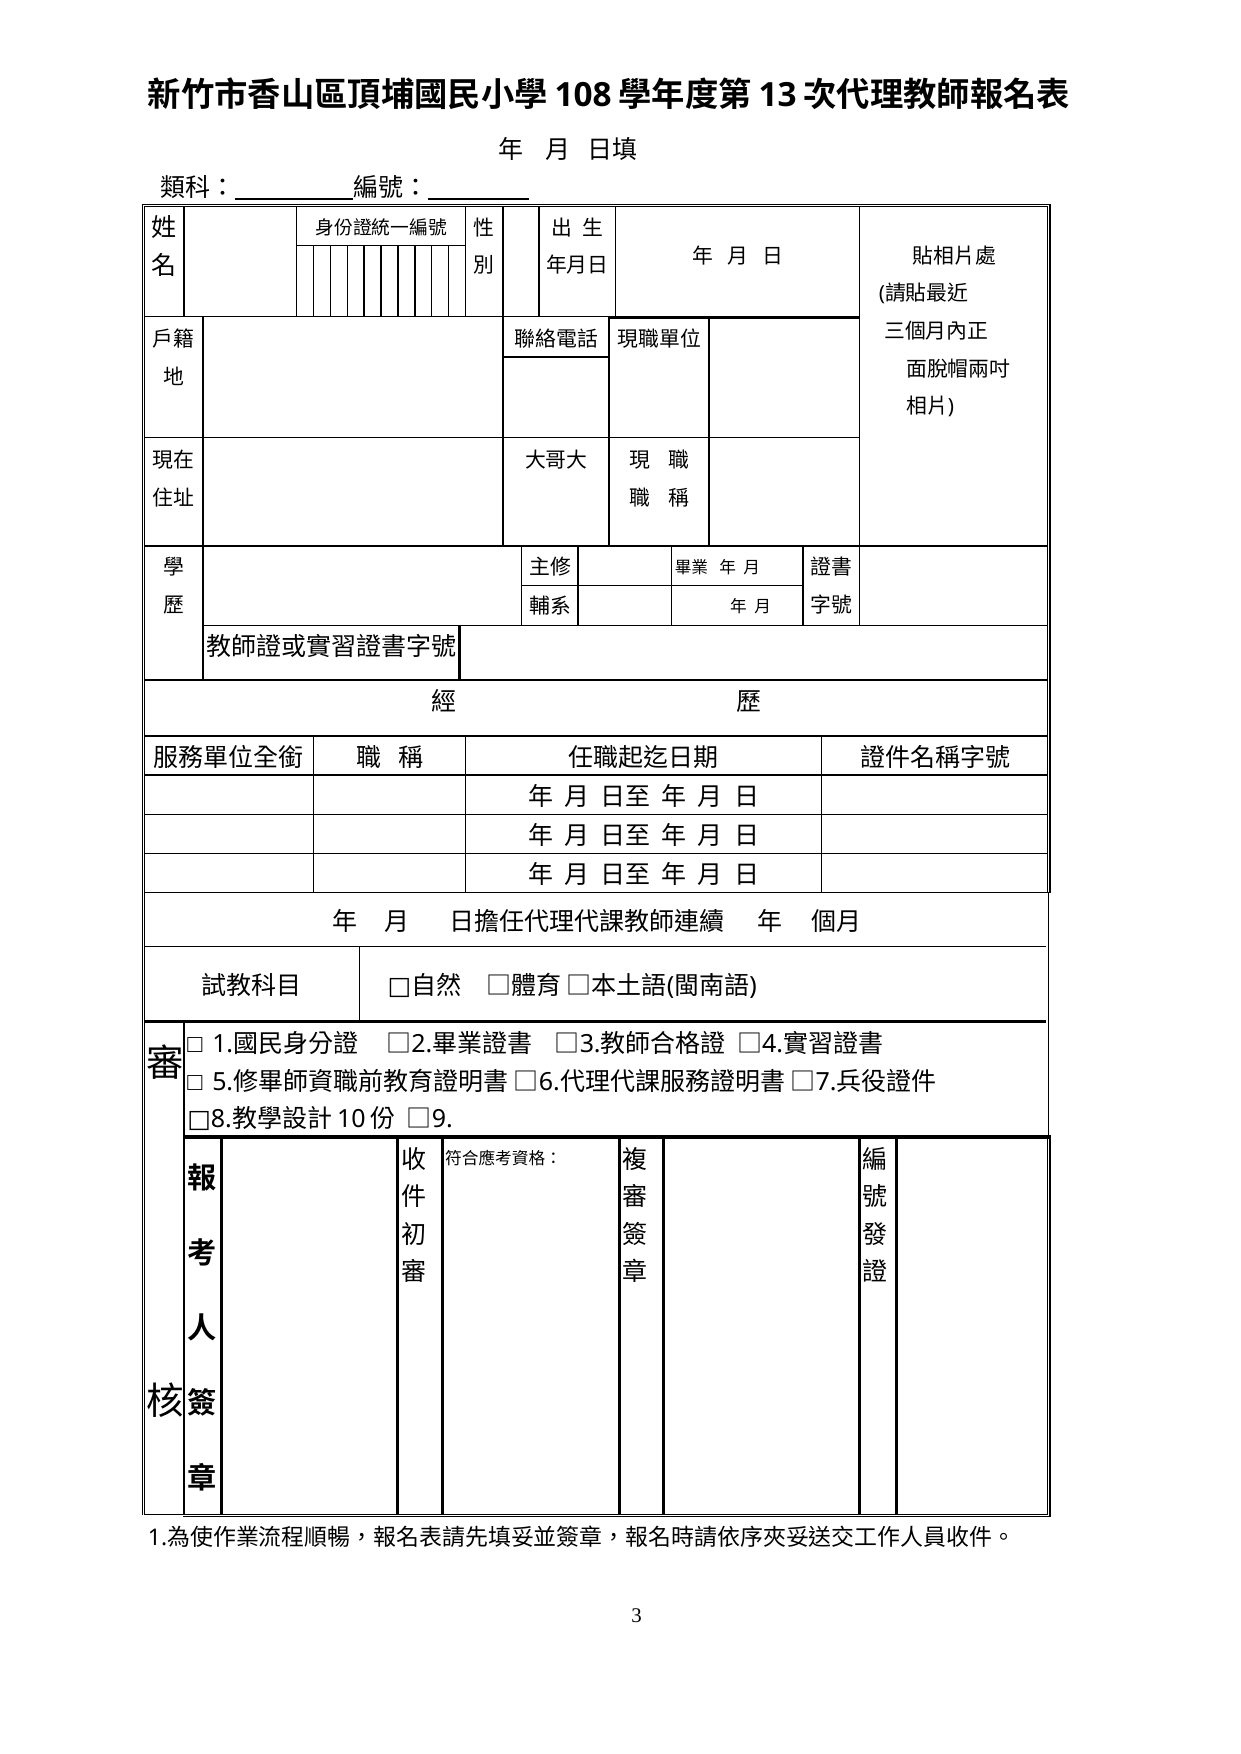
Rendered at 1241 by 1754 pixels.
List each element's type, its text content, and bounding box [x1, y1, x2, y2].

table_header [185, 207, 296, 316]
text 新竹市香山區頂埔國民小學108學年度第13次代理教師報名表 [148, 54, 1125, 129]
table_cell [822, 854, 1047, 892]
table_cell 任職起迄日期 [466, 737, 821, 774]
table_cell [822, 815, 1047, 852]
table_cell 戶籍地 [145, 317, 202, 437]
table_cell 現在住址 [145, 438, 202, 545]
table_cell 報 考 人 簽 章 [185, 1139, 220, 1513]
table_cell [898, 1139, 1047, 1513]
table_cell [710, 319, 859, 437]
table_header [504, 207, 538, 316]
table_cell [432, 246, 448, 316]
table_cell [145, 854, 313, 892]
text 年 月 日填 [148, 129, 1125, 167]
table_header 身份證統一編號 [297, 207, 465, 245]
table_cell [710, 438, 859, 545]
table_cell □自然 □體育 □本土語(閩南語) [360, 946, 1048, 1020]
table_cell 現 職 職 稱 [610, 438, 708, 545]
table_cell [449, 246, 465, 316]
table_cell 學 歷 [145, 547, 202, 679]
table_header 姓 名 [145, 207, 183, 316]
text 1.為使作業流程順暢，報名表請先填妥並簽章，報名時請依序夾妥送交工作人員收件。 [148, 1517, 1125, 1554]
table_cell [314, 854, 465, 892]
table_cell 複 審 簽 章 [621, 1139, 662, 1513]
table_cell [204, 438, 502, 545]
table_cell [314, 776, 465, 813]
table_header 性別 [466, 207, 502, 316]
table_cell [365, 246, 380, 316]
table_cell [297, 246, 313, 316]
table_cell 經 歷 [145, 681, 1047, 735]
table_cell 年 月 日至 年 月 日 [466, 854, 821, 892]
table_cell 符合應考資格： [444, 1139, 618, 1513]
table_cell [504, 358, 608, 437]
table_header 年 月 日 [616, 207, 859, 316]
table_cell [822, 776, 1047, 813]
table_cell [461, 626, 1047, 679]
table_cell 年 月 日至 年 月 日 [466, 815, 821, 852]
table_cell [416, 246, 431, 316]
table_cell [314, 815, 465, 852]
table_cell [860, 547, 1047, 625]
table_header 貼相片處 (請貼最近 三個月內正 面脫帽兩吋 相片) [860, 207, 1047, 545]
table_cell [204, 317, 502, 437]
table_cell [348, 246, 363, 316]
table_cell 1.國民身分證 □2.畢業證書 □3.教師合格證 □4.實習證書 5.修畢師資職前教育證明書 □6.代理代課服務證明書 □7.兵役證件 □8.教學設計10份 □9. [185, 1020, 1048, 1135]
table_header 出 生 年月日 [540, 207, 615, 316]
text 類科： 編號： [148, 167, 1125, 204]
table_cell 年 月 日擔任代理代課教師連續 年 個月 [145, 893, 1048, 946]
table_cell [579, 547, 671, 584]
table_cell [145, 776, 313, 813]
table_cell 編 號 發 證 [861, 1139, 895, 1513]
table_cell 年 月 日至 年 月 日 [466, 776, 821, 813]
table_cell [204, 547, 521, 625]
table_cell [579, 586, 671, 625]
table_cell 大哥大 [504, 438, 608, 545]
table_cell 現職單位 [610, 319, 708, 437]
table_cell 收 件 初 審 [399, 1139, 441, 1513]
table_cell 教師證或實習證書字號 [204, 626, 458, 679]
table_cell [382, 246, 397, 316]
table_cell 年 月 [672, 586, 802, 625]
table_cell 證書 字號 [804, 547, 859, 625]
table_cell 畢業 年 月 [672, 547, 802, 584]
table_cell 輔系 [522, 586, 577, 625]
table_cell 審 核 [145, 1023, 183, 1513]
table_cell [223, 1139, 396, 1513]
table_cell [145, 815, 313, 852]
table_cell 主修 [522, 547, 577, 584]
table_cell [331, 246, 347, 316]
table_cell 職 稱 [314, 737, 465, 774]
table_cell [665, 1139, 858, 1513]
table_cell [399, 246, 414, 316]
table_cell 聯絡電話 [504, 317, 608, 356]
table_cell 試教科目 [145, 947, 359, 1020]
table_cell [314, 246, 330, 316]
table_cell 證件名稱字號 [822, 737, 1047, 774]
table_cell 服務單位全銜 [145, 737, 313, 774]
